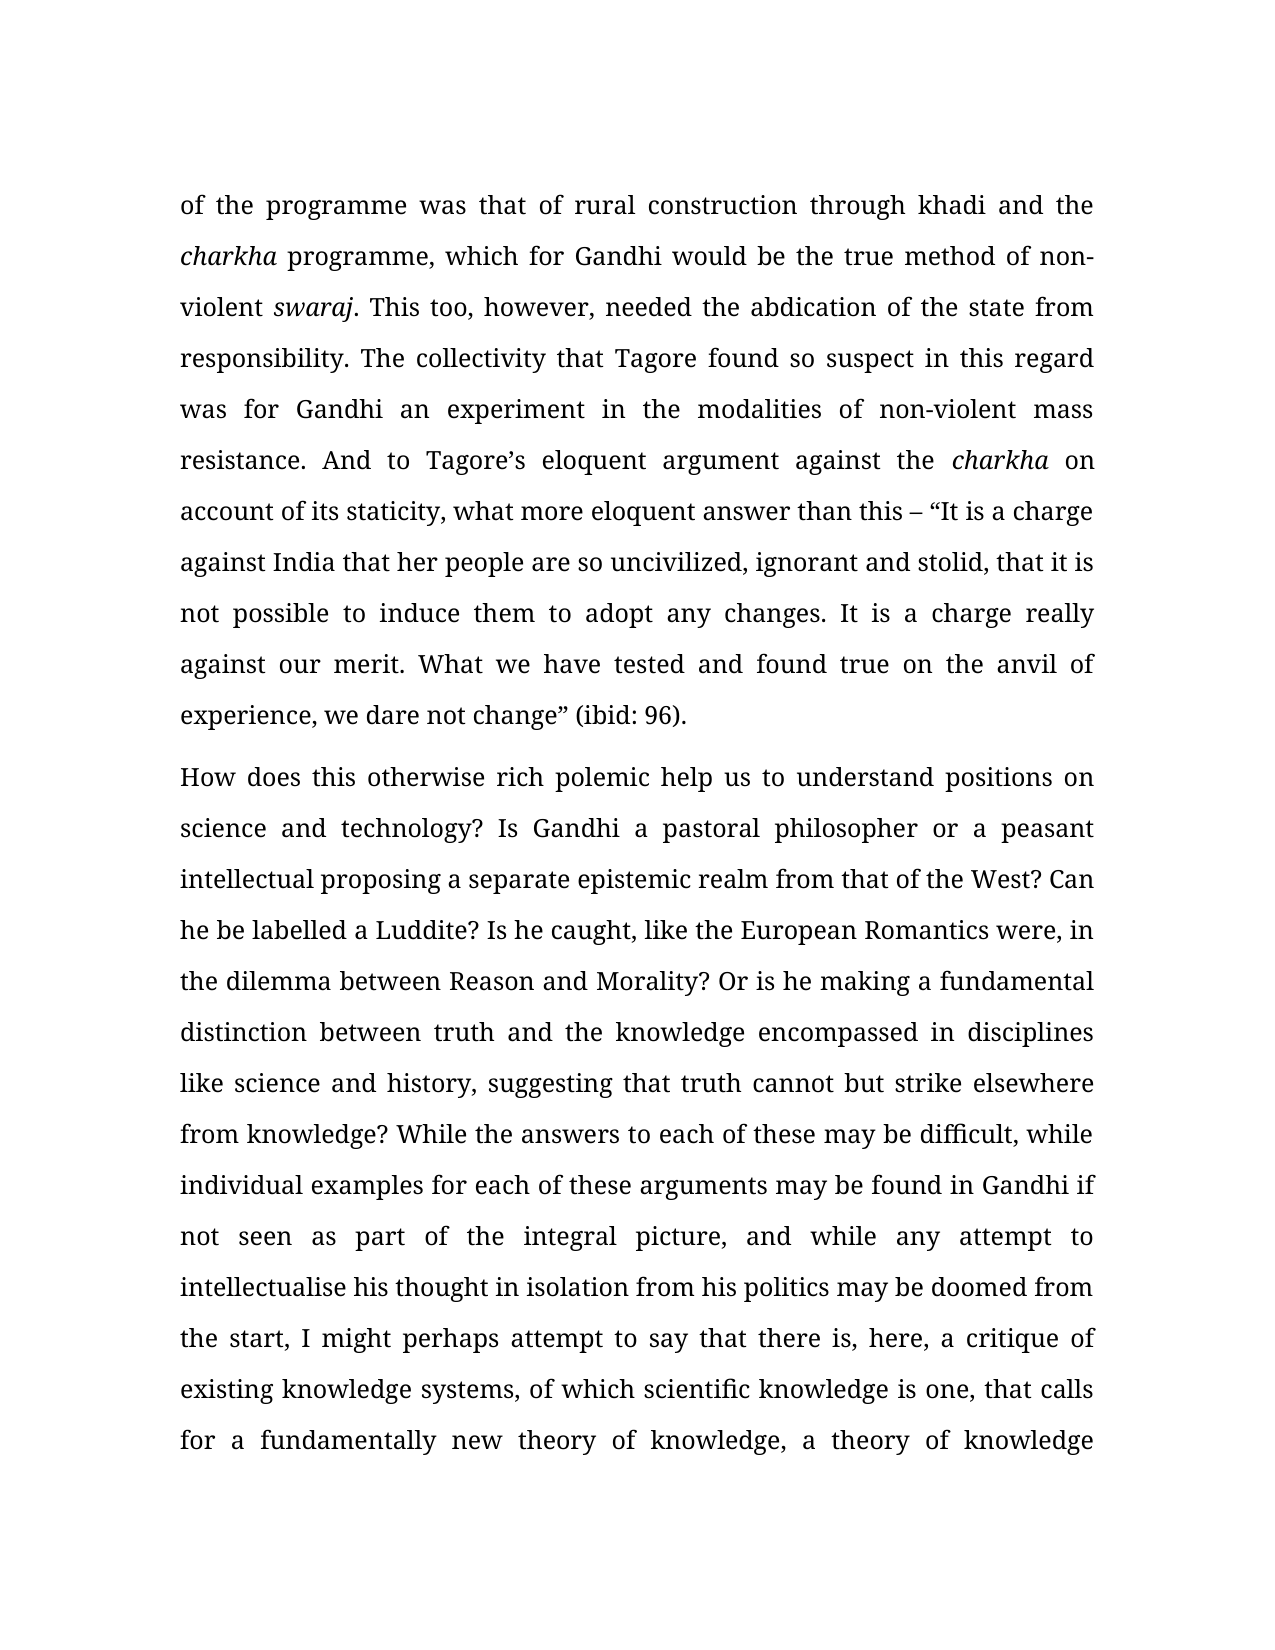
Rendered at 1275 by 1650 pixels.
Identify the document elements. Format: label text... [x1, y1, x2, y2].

text How does this otherwise rich polemic help us to understand positions on science and technology? Is Gandhi a pastoral philosopher or a peasant intellectual proposing a separate epistemic realm from that of the West? Can he be labelled a Luddite? Is he caught, like the European Romantics were, in the dilemma between Reason and Morality? Or is he making a fundamental distinction between truth and the knowledge encompassed in disciplines like science and history, suggesting that truth cannot but strike elsewhere from knowledge? While the answers to each of these may be difficult, while individual examples for each of these arguments may be found in Gandhi if not seen as part of the integral picture, and while any attempt to intellectualise his thought in isolation from his politics may be doomed from the start, I might perhaps attempt to say that there is, here, a critique of existing knowledge systems, of which scientific knowledge is one, that calls for a fundamentally new theory of knowledge, a theory of knowledge [180, 759, 1095, 1457]
text of the programme was that of rural construction through khadi and the charkha programme, which for Gandhi would be the true method of non-violent swaraj. This too, however, needed the abdication of the state from responsibility. The collectivity that Tagore found so suspect in this regard was for Gandhi an experiment in the modalities of non-violent mass resistance. And to Tagore’s eloquent argument against the charkha on account of its staticity, what more eloquent answer than this – “It is a charge against India that her people are so uncivilized, ignorant and stolid, that it is not possible to induce them to adopt any changes. It is a charge really against our merit. What we have tested and found true on the anvil of experience, we dare not change” (ibid: 96). [180, 187, 1095, 732]
